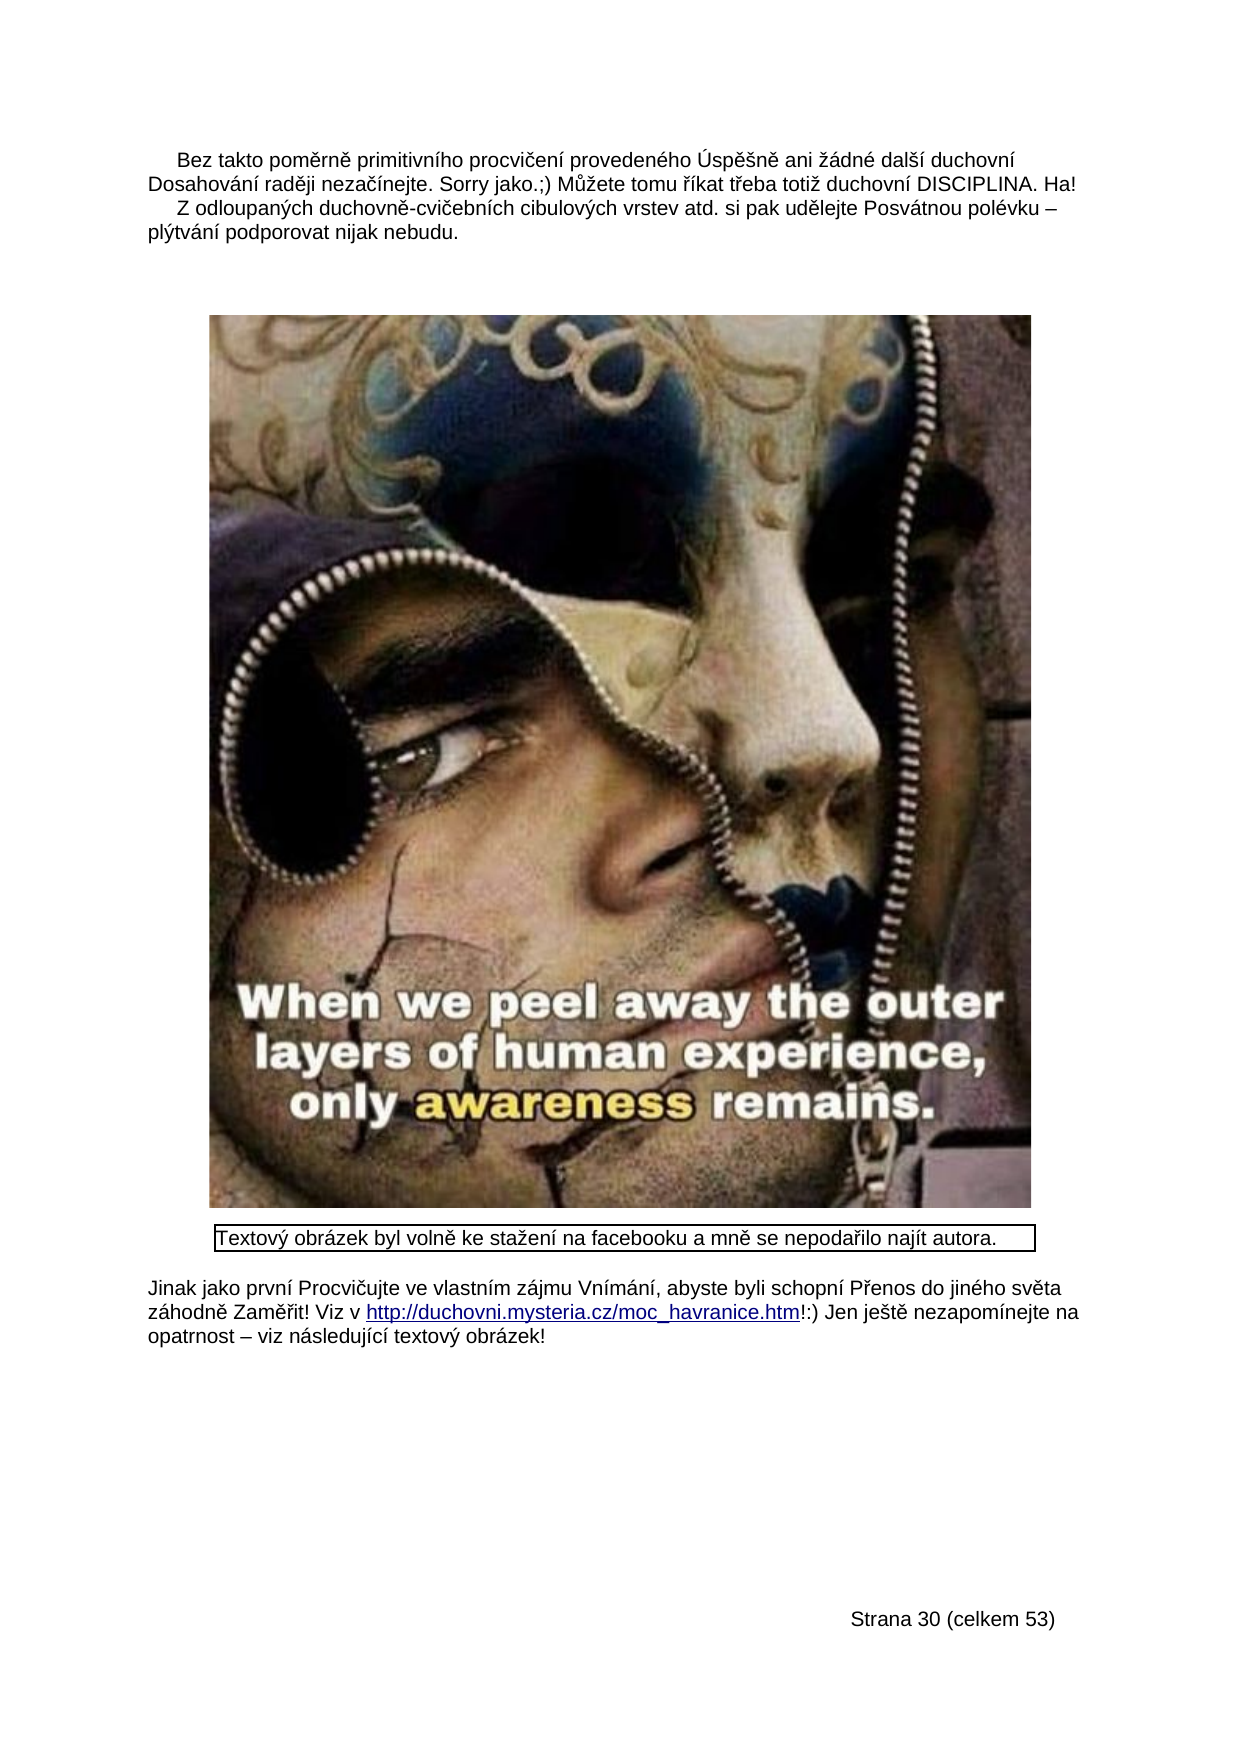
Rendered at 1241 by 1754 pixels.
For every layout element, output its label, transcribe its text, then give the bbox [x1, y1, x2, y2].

text Textový obrázek byl volně ke stažení na facebooku a mně se nepodařilo najít autora. [216, 1226, 1034, 1249]
text Jinak jako první Procvičujte ve vlastním zájmu Vnímání, abyste byli schopní Přenos do jiného světa záhodně Zaměřit! Viz v http://duchovni.mysteria.cz/moc_havranice.htm!:) Jen ještě nezapomínejte na opatrnost – viz následující textový obrázek! [148, 1276, 1093, 1347]
text Bez takto poměrně primitivního procvičení provedeného Úspěšně ani žádné další duchovní Dosahování raději nezačínejte. Sorry jako.;) Můžete tomu říkat třeba totiž duchovní DISCIPLINA. Ha! [148, 148, 1093, 196]
text Z odloupaných duchovně-cvičebních cibulových vrstev atd. si pak udělejte Posvátnou polévku – plýtvání podporovat nijak nebudu. [148, 196, 1093, 243]
picture [209, 315, 1032, 1208]
